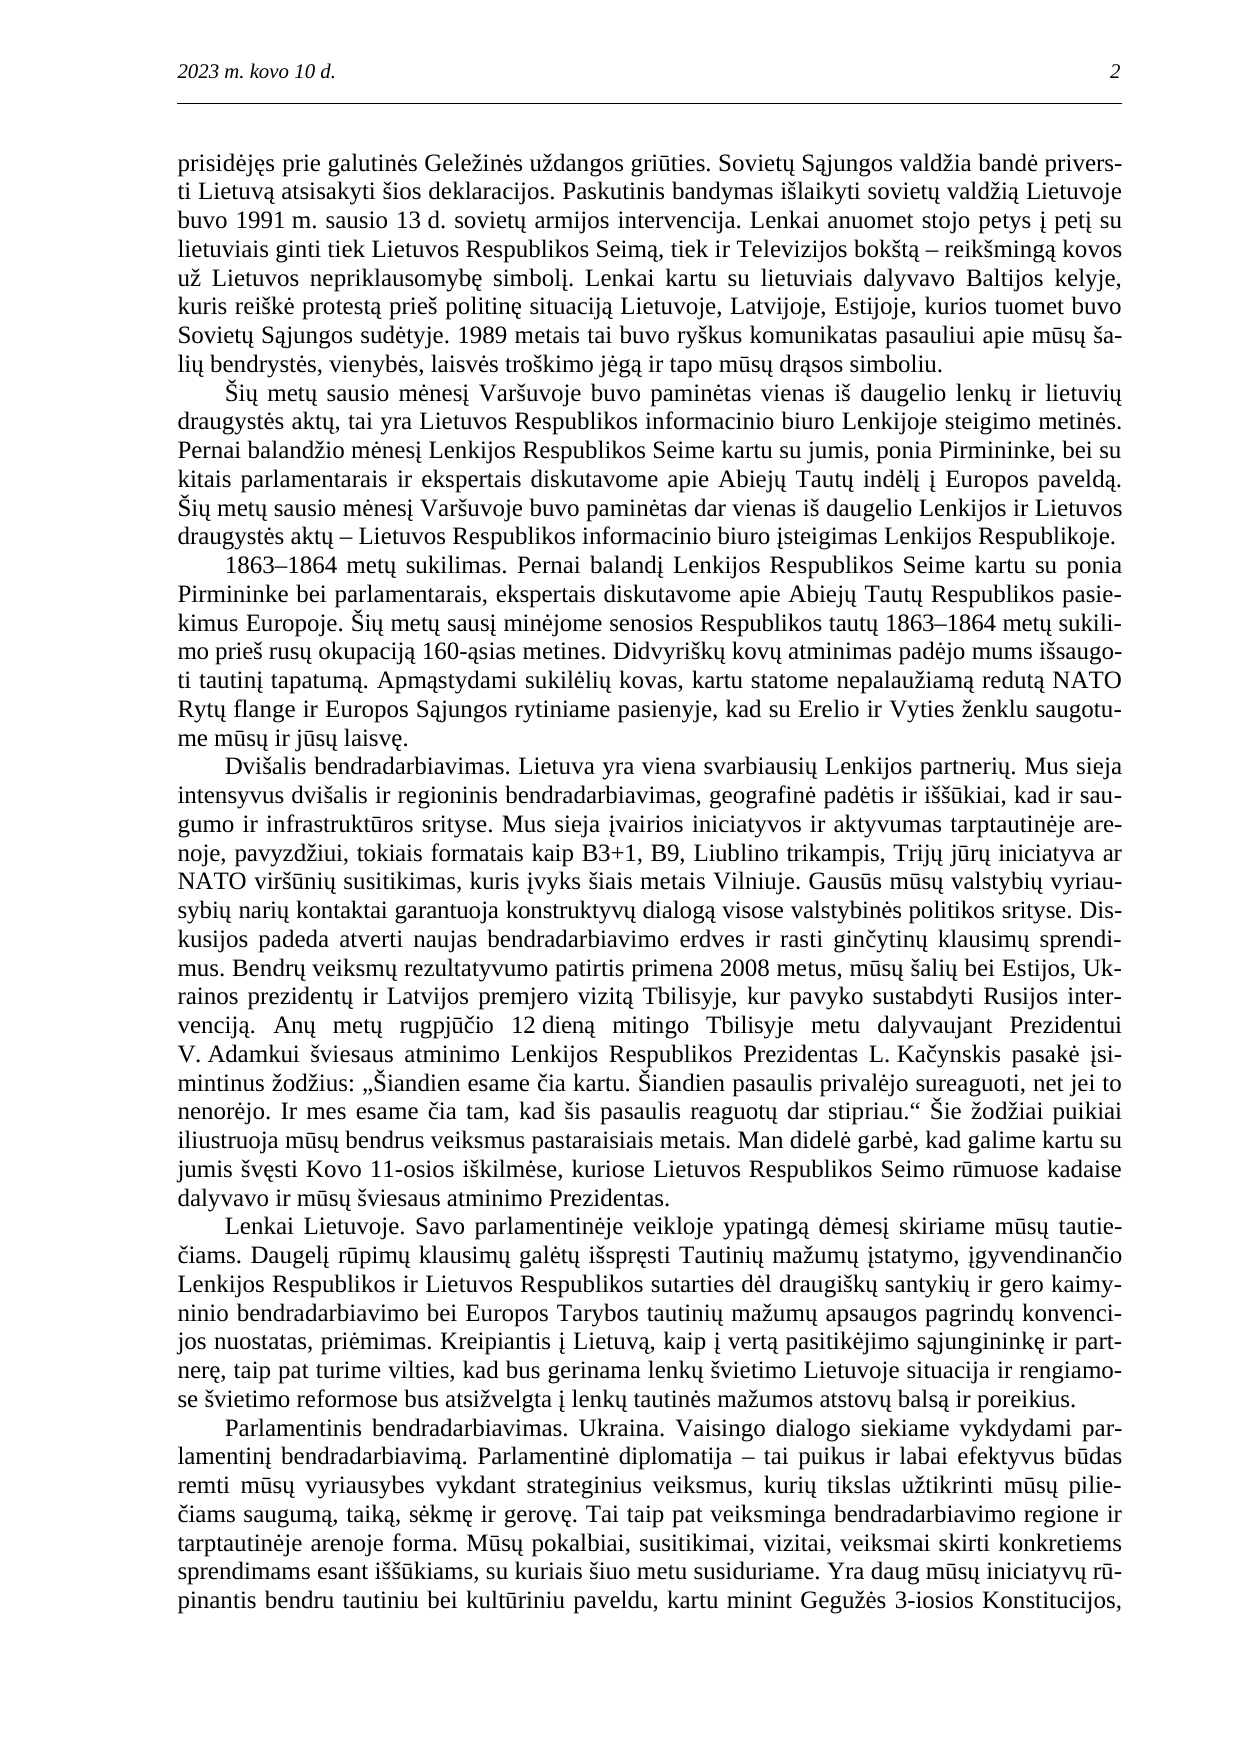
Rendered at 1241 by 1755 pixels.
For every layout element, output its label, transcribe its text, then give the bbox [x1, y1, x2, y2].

text pri­si­dė­jęs prie ga­lu­ti­nės Ge­le­ži­nės už­dan­gos griū­ties. So­vie­tų Są­jun­gos val­džia ban­dė pri­vers­ti Lie­tu­vą at­si­sa­ky­ti šios de­kla­ra­ci­jos. Pas­ku­ti­nis ban­dy­mas iš­lai­ky­ti so­vie­tų val­džią Lie­tu­vo­je bu­vo 1991 m. sau­sio 13 d. so­vie­tų ar­mi­jos in­ter­ven­ci­ja. Len­kai anuo­met sto­jo pe­tys į pe­tį su lie­tu­viais gin­ti tiek Lie­tu­vos Res­pub­li­kos Sei­mą, tiek ir Te­le­vi­zi­jos bokš­tą – reikš­min­gą ko­vos už Lie­tu­vos ne­pri­klau­so­my­bę sim­bo­lį. Len­kai kar­tu su lie­tu­viais da­ly­va­vo Bal­ti­jos ke­ly­je, kuris reiškė pro­tes­tą prieš po­li­ti­nę si­tu­a­ci­ją Lie­tu­vo­je, Lat­vi­jo­je, Es­ti­jo­je, ku­rios tuo­met bu­vo So­vie­tų Są­jun­gos su­dė­ty­je. 1989 me­tais tai bu­vo ryš­kus ko­mu­ni­ka­tas pa­sau­liui apie mū­sų ša­lių ben­drys­tės, vie­ny­bės, lais­vės troš­ki­mo jė­gą ir ta­po mū­sų drą­sos sim­bo­liu. [177, 148, 1122, 378]
text Šių me­tų sau­sio mė­ne­sį Var­šu­vo­je bu­vo pa­mi­nė­tas vie­nas iš dau­ge­lio len­kų ir lie­tu­vių drau­gys­tės ak­tų, tai yra Lie­tu­vos Res­pub­li­kos in­for­ma­ci­nio biu­ro Len­ki­jo­je stei­gi­mo me­ti­nės. Per­nai ba­lan­džio mė­ne­sį Len­ki­jos Res­pub­li­kos Sei­me kar­tu su ju­mis, po­nia Pir­mi­nin­ke, bei su ki­tais par­la­men­ta­rais ir eks­per­tais dis­ku­ta­vo­me apie Abie­jų Tau­tų in­dė­lį į Eu­ro­pos pa­vel­dą. Šių me­tų sau­sio mė­ne­sį Var­šu­vo­je bu­vo pa­mi­nė­tas dar vienas iš dau­ge­lio Len­ki­jos ir Lie­tu­vos drau­gys­tės ak­tų – Lie­tu­vos Res­pub­li­kos in­for­ma­ci­nio biu­ro įstei­gi­mas Len­ki­jos Res­pub­li­ko­je. [177, 378, 1122, 550]
text Len­kai Lie­tu­vo­je. Savo par­la­men­ti­nė­je veik­lo­je ypa­tin­gą dė­me­sį ski­ria­me mū­sų tau­tie­čiams. Dau­ge­lį rū­pi­mų klau­si­mų ga­lė­tų iš­spręs­ti Tau­ti­nių ma­žu­mų įsta­ty­mo, įgy­ven­di­nan­čio Len­ki­jos Res­pub­li­kos ir Lie­tu­vos Res­pub­li­kos su­tar­ties dėl drau­giš­kų san­ty­kių ir ge­ro kai­my­ni­nio ben­dra­dar­bia­vi­mo bei Eu­ro­pos Ta­ry­bos tau­ti­nių ma­žu­mų ap­sau­gos pa­grin­dų kon­ven­ci­jos nuo­sta­tas, pri­ėmi­mas. Krei­pian­tis į Lie­tu­vą, kaip į ver­tą pa­si­ti­kė­ji­mo są­jun­gi­nin­kę ir part­ne­rę, taip pat tu­ri­me vil­ties, kad bus ge­ri­na­ma len­kų švie­ti­mo Lie­tu­vo­je si­tu­a­ci­ja ir ren­gia­mo­se švie­ti­mo re­for­mo­se bus at­si­žvelg­ta į len­kų tau­ti­nės ma­žu­mos at­sto­vų bal­są ir po­rei­kius. [177, 1211, 1122, 1413]
text Par­la­men­ti­nis ben­dra­dar­bia­vi­mas. Uk­rai­na. Vai­sin­go dia­lo­go siekia­me vyk­dy­da­mi par­lamen­ti­nį ben­dra­dar­bia­vi­mą. Par­la­men­ti­nė di­plo­ma­ti­ja – tai pui­kus ir la­bai efek­ty­vus bū­das rem­ti mū­sų vy­riau­sy­bes vyk­dant stra­te­gi­nius veiks­mus, ku­rių tiks­las už­tik­rin­ti mū­sų pi­lie­čiams sau­gu­mą, tai­ką, sėk­mę ir ge­ro­vę. Tai taip pat veiks­min­ga ben­dra­dar­bia­vi­mo re­gio­ne ir tarp­tau­ti­nė­je are­no­je for­ma. Mū­sų po­kal­biai, su­si­ti­ki­mai, vi­zi­tai, veiks­mai skir­ti kon­kre­tiems spren­di­mams esant iš­šū­kiams, su ku­riais šiuo me­tu su­si­du­ria­me. Yra daug mū­sų ini­cia­ty­vų rū­pi­nan­tis ben­dru tau­ti­niu bei kul­tū­ri­niu pa­vel­du, kar­tu mi­nint Ge­gu­žės 3-iosios Kon­sti­tu­ci­jos, [177, 1413, 1122, 1614]
text 1863–1864 me­tų su­ki­li­mas. Per­nai ba­lan­dį Len­ki­jos Res­pub­li­kos Sei­me kar­tu su po­nia Pir­mi­nin­ke bei par­la­men­ta­rais, eks­per­tais dis­ku­ta­vo­me apie Abie­jų Tau­tų Res­pub­li­kos pa­sie­ki­mus Eu­ro­po­je. Šių me­tų sau­sį mi­nė­jo­me se­no­sios Res­pub­li­kos tau­tų 1863–1864 metų su­ki­li­mo prieš ru­sų oku­pa­ci­ją 160-ąsias me­ti­nes. Did­vy­riš­kų ko­vų at­minimas pa­dė­jo mums iš­sau­go­ti tau­ti­nį ta­pa­tu­mą. Ap­mąs­ty­da­mi su­ki­lė­lių ko­vas, kar­tu sta­to­me ne­pa­lau­žia­mą re­du­tą NATO Ry­tų flan­ge ir Eu­ro­pos Są­jun­gos ry­ti­nia­me pa­sie­ny­je, kad su Ere­lio ir Vy­ties žen­klu sau­go­tu­me mū­sų ir jū­sų lais­vę. [177, 550, 1122, 751]
text Dvi­ša­lis ben­dra­dar­bia­vi­mas. Lie­tu­va yra vie­na svar­biau­sių Len­ki­jos part­ne­rių. Mus sie­ja in­ten­sy­vus dvi­ša­lis ir re­gio­ni­nis ben­dra­dar­bia­vi­mas, ge­og­ra­fi­nė pa­dė­tis ir iš­šū­kiai, kad ir sau­gu­mo ir in­fra­struk­tū­ros sri­ty­se. Mus sieja įvai­rios ini­cia­ty­vos ir ak­ty­vu­mas tarp­tau­ti­nė­je are­no­je, pa­vyz­džiui, to­kiai­s for­ma­tai­s kaip B3+1, B9, Liub­li­no tri­kam­pis, Tri­jų jū­rų iniciatyva ar NATO vir­šū­nių su­si­ti­ki­mas, kuris įvyks šiais me­tais Vil­niu­je. Gau­sūs mū­sų vals­ty­bių vy­riau­sy­bių na­rių kon­tak­tai ga­ran­tuo­ja kon­struk­ty­vų dia­lo­gą vi­so­se vals­ty­bi­nės po­li­ti­kos sri­ty­se. Dis­ku­si­jos pa­de­da at­ver­ti nau­jas ben­dra­dar­bia­vi­mo erd­ves ir ras­ti gin­čy­ti­nų klau­si­mų spren­di­mus. Ben­drų veiks­mų re­zul­ta­ty­vu­mo pa­tir­tis pri­me­na 2008 me­tus, mū­sų ša­lių bei Es­ti­jos, Uk­rai­nos pre­zi­den­tų ir Lat­vi­jos prem­je­ro vi­zi­tą Tbi­li­sy­je, kur pa­vy­ko su­stab­dy­ti Ru­si­jos in­ter­ven­ci­ją. Anų me­tų rug­pjū­čio 12 dieną mi­tin­go Tbi­li­sy­je me­tu da­ly­vau­jant Pre­zi­den­tui V. Adam­kui švie­saus at­minimo Len­ki­jos Res­pub­li­kos Pre­zi­den­tas L. Kačyns­kis pa­sa­kė įsi­min­ti­nus žo­džius: „Šian­dien esa­me čia kar­tu. Šian­dien pa­sau­lis pri­va­lė­jo su­re­a­guo­ti, net jei to ne­no­rė­jo. Ir mes esa­me čia tam, kad šis pa­sau­lis re­a­guo­tų dar stip­riau.“ Šie žo­džiai pui­kiai iliust­ruo­ja mū­sų ben­drus veiks­mus pas­ta­rai­siais me­tais. Man di­de­lė gar­bė, kad ga­li­me kar­tu su ju­mis švęs­ti Ko­vo 11-osios iš­kil­mė­se, ku­rio­se Lie­tu­vos Res­pub­li­kos Sei­mo rū­muo­se ka­dai­se da­ly­va­vo ir mū­sų švie­saus at­minimo Pre­zi­den­tas. [177, 751, 1122, 1211]
